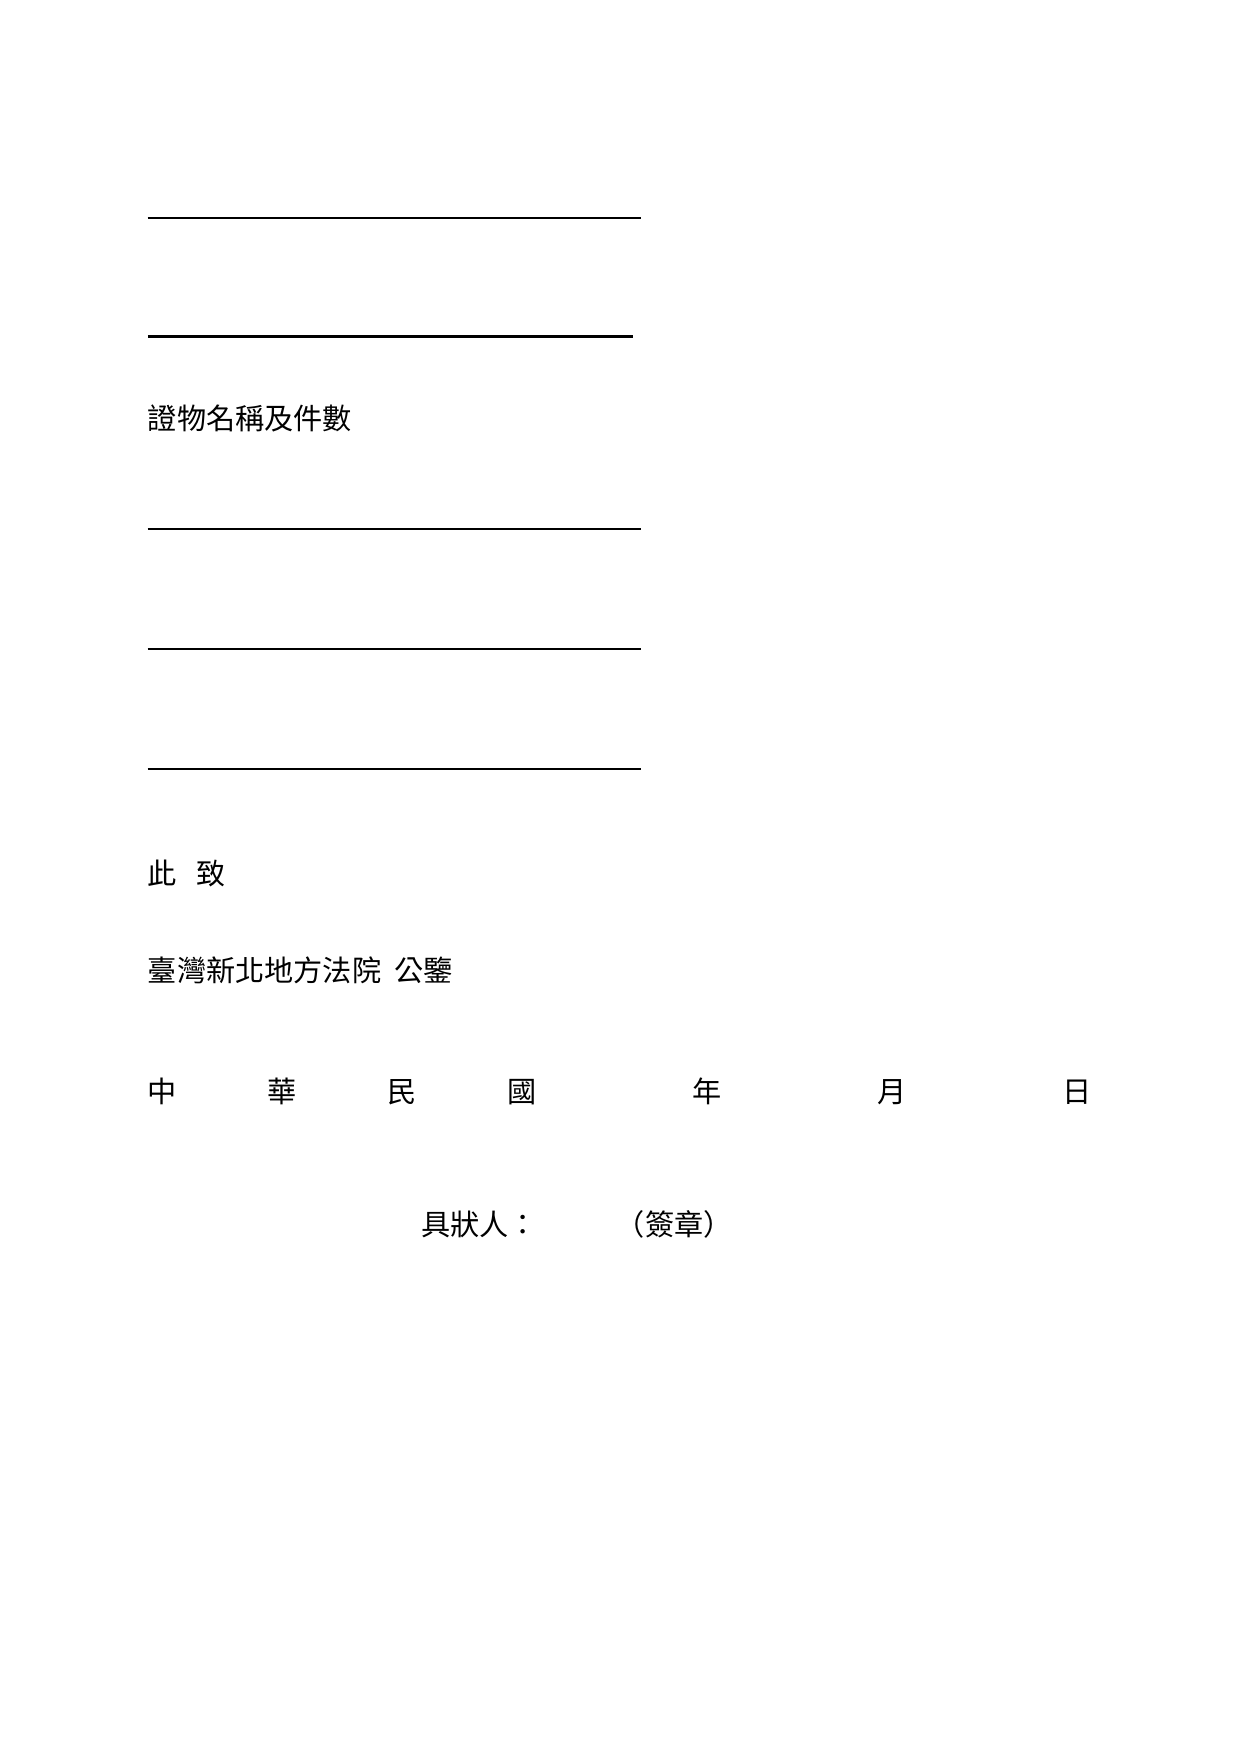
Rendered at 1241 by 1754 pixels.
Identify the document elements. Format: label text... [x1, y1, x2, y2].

text 證物名稱及件數 [148, 379, 1092, 454]
text 具狀人： （簽章） [148, 1186, 1092, 1261]
text 此 致 [148, 834, 1092, 909]
text 中 華 民 國 年 月 日 [148, 1052, 1092, 1127]
text 臺灣新北地方法院 公鑒 [148, 931, 1092, 1006]
